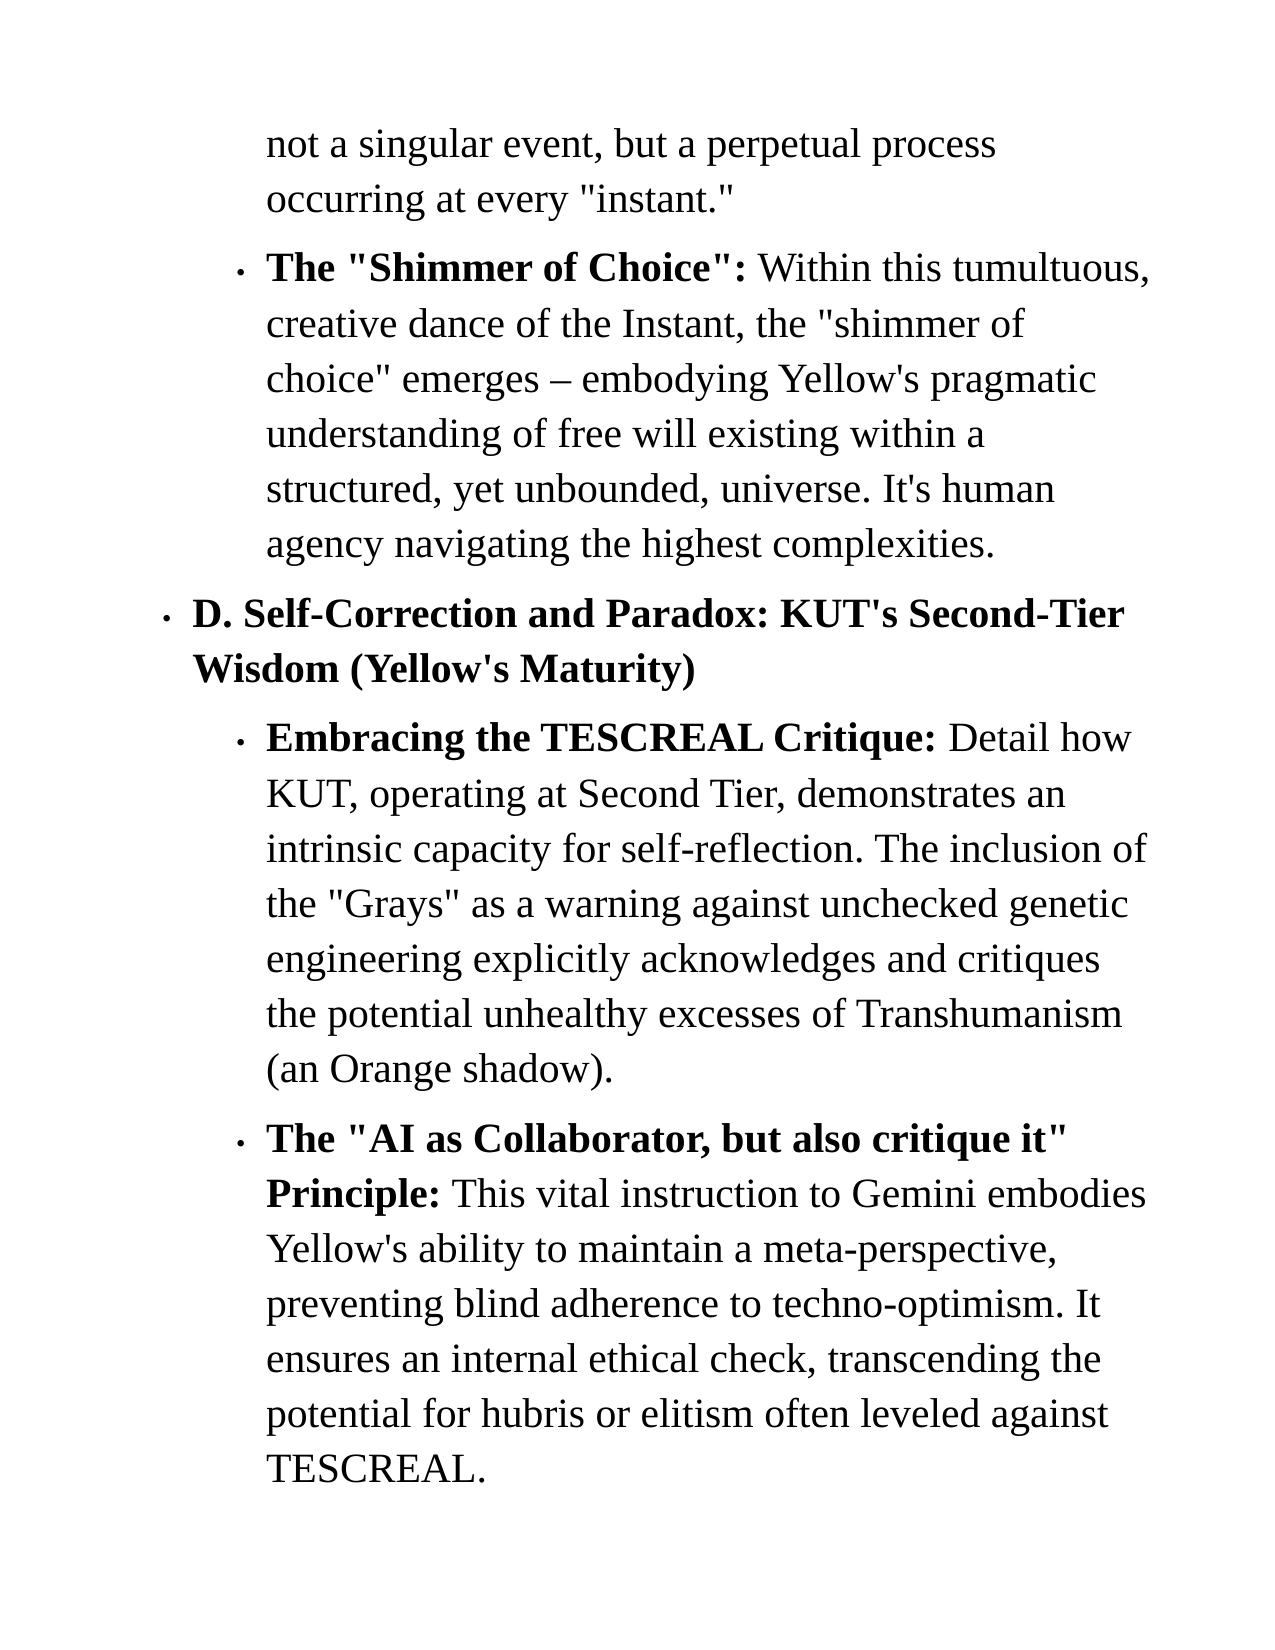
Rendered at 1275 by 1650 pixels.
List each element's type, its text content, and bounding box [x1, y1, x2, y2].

list The "AI as Collaborator, but also critique it" Principle: This vital instruction to Gemini embodies Yellow's ability to maintain a meta-perspective, preventing blind adherence to techno-optimism. It ensures an internal ethical check, transcending the potential for hubris or elitism often leveled against TESCREAL. [236, 1113, 1157, 1492]
list D. Self-Correction and Paradox: KUT's Second-Tier Wisdom (Yellow's Maturity) [162, 588, 1157, 691]
list The "Shimmer of Choice": Within this tumultuous, creative dance of the Instant, the "shimmer of choice" emerges – embodying Yellow's pragmatic understanding of free will existing within a structured, yet unbounded, universe. It's human agency navigating the highest complexities. [236, 243, 1157, 566]
list Embracing the TESCREAL Critique: Detail how KUT, operating at Second Tier, demonstrates an intrinsic capacity for self-reflection. The inclusion of the "Grays" as a warning against unchecked genetic engineering explicitly acknowledges and critiques the potential unhealthy excesses of Transhumanism (an Orange shadow). [236, 713, 1157, 1091]
list not a singular event, but a perpetual process occurring at every "instant." [236, 118, 1157, 221]
